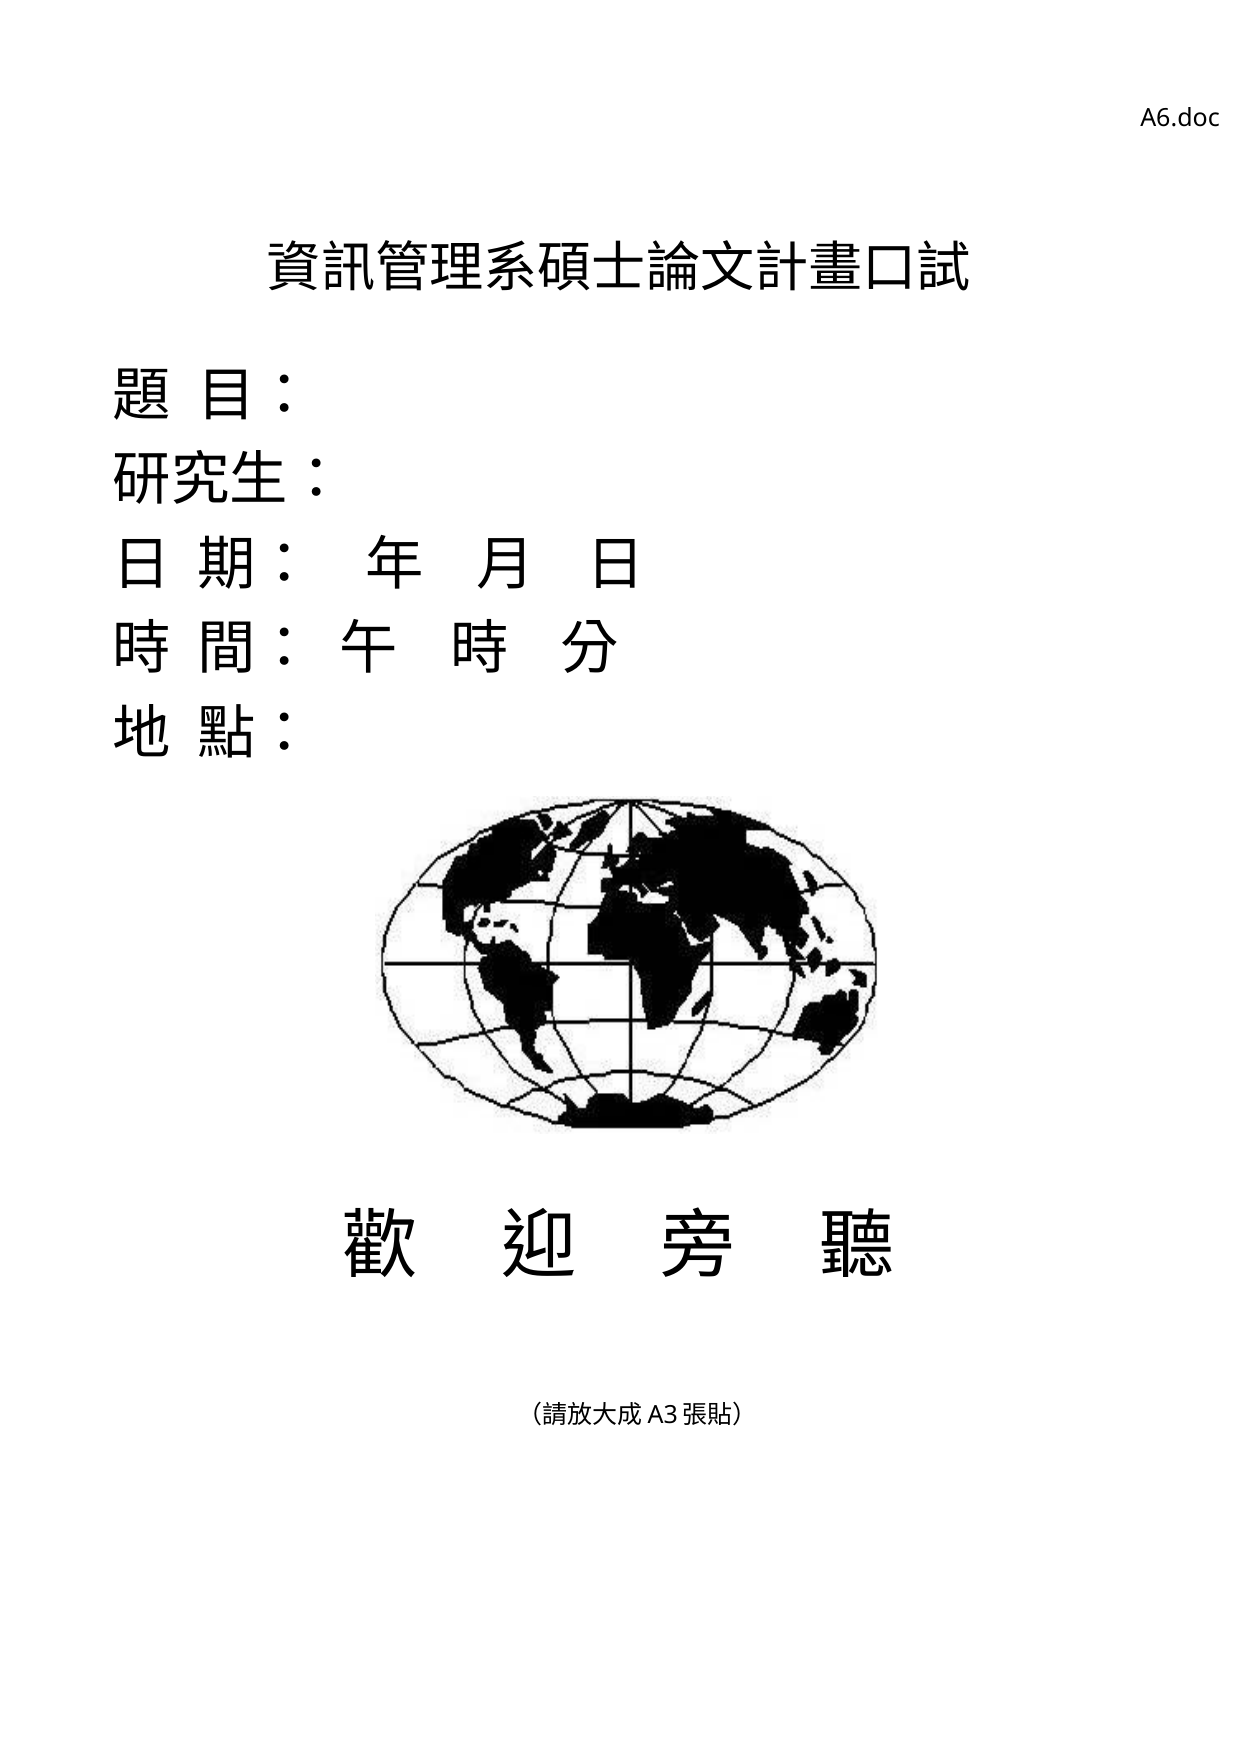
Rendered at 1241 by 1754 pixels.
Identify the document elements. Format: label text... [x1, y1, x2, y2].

text 地 點： [112, 685, 1125, 770]
text [1125, 92, 1237, 149]
text 歡 迎 旁 聽 [112, 1184, 1125, 1293]
text 研究生： [112, 432, 1125, 516]
subtitle 工業教育學系碩士論文計畫口試海報樣張 [112, 302, 1125, 332]
text 資訊管理系碩士論文計畫口試 [112, 224, 1125, 302]
text 日 期： 年 月 日 [112, 516, 1125, 601]
text 時 間： 午 時 分 [112, 601, 1125, 685]
text 題 目： [112, 347, 1125, 432]
text （請放大成A3張貼） [112, 1395, 1125, 1431]
text A6.doc [1140, 100, 1222, 134]
picture [375, 796, 882, 1134]
